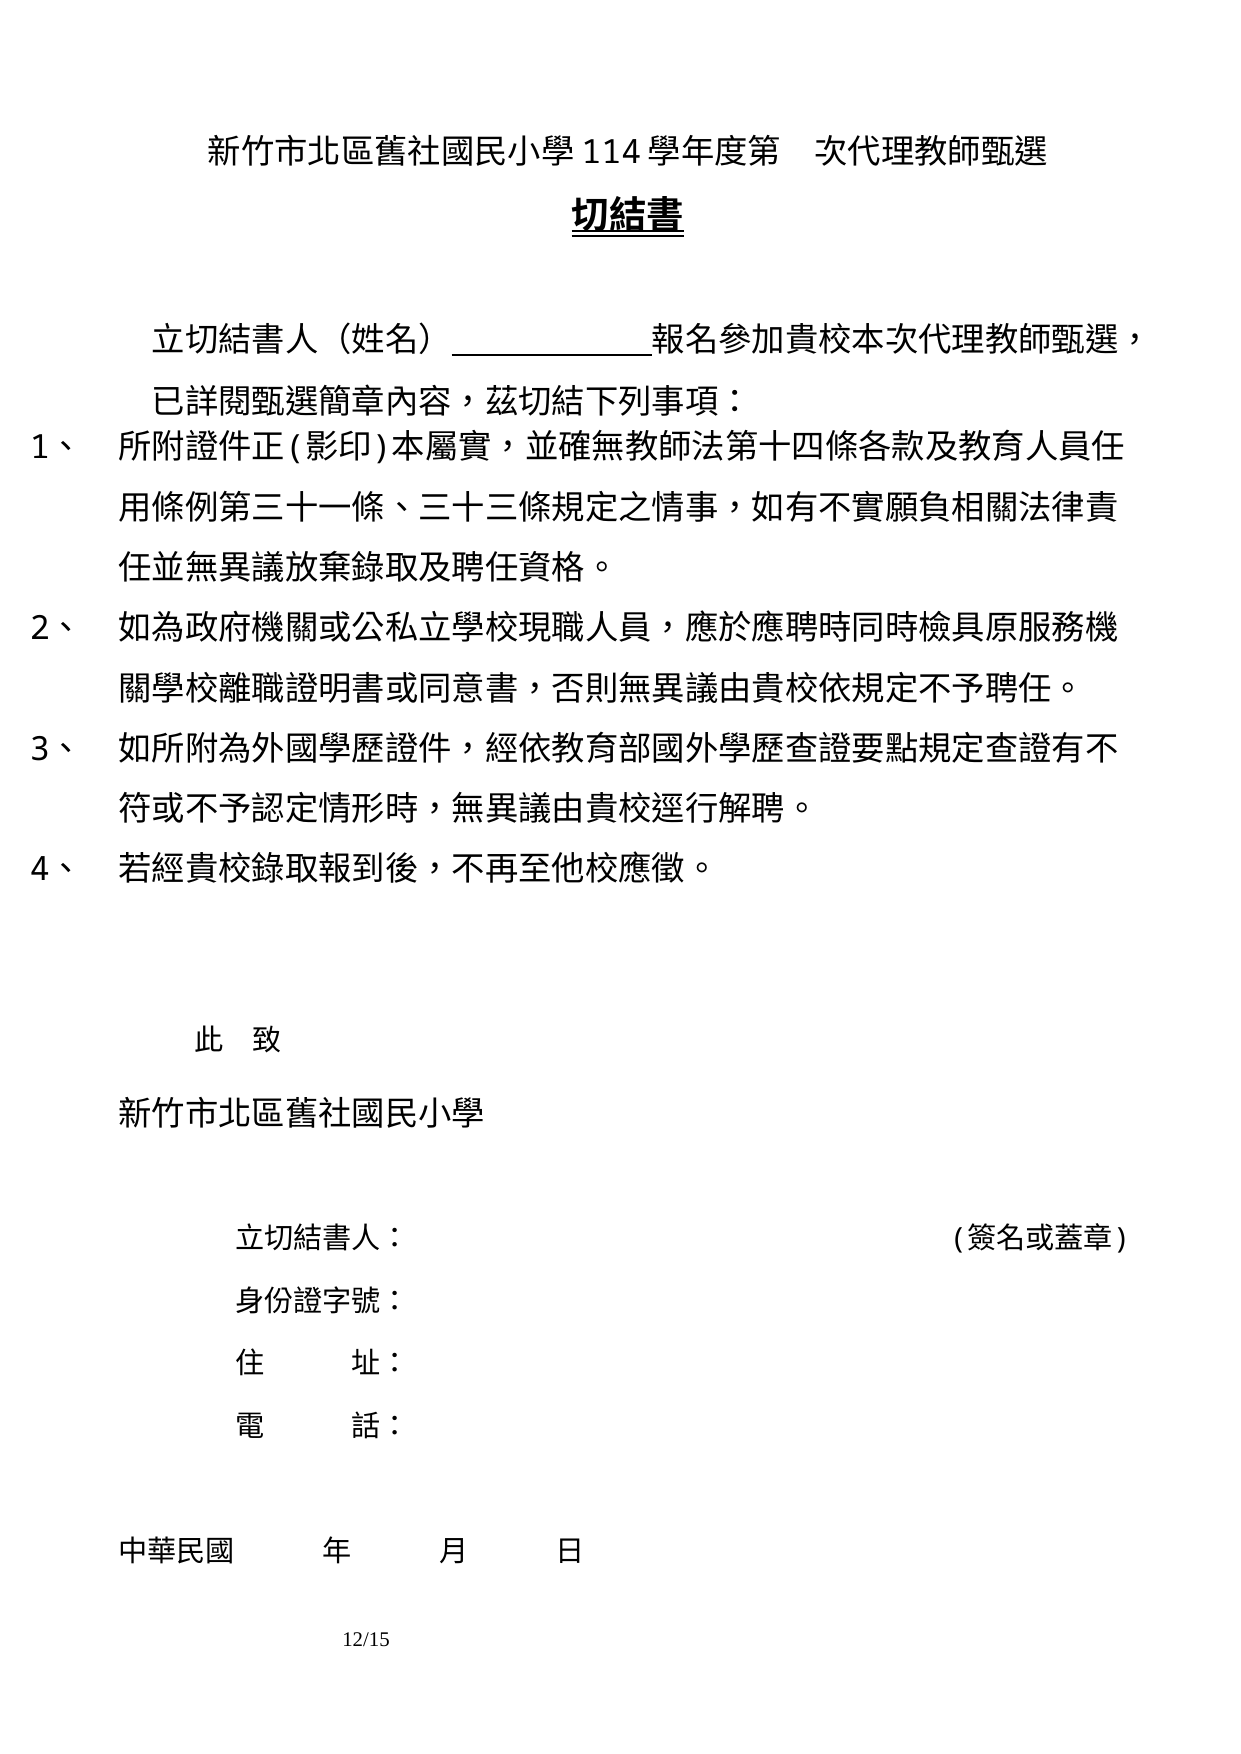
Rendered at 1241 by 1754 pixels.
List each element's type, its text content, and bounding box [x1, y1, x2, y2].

text 此 致 [187, 1016, 1137, 1058]
list 若經貴校錄取報到後，不再至他校應徵。 [29, 842, 1137, 891]
list 如為政府機關或公私立學校現職人員，應於應聘時同時檢具原服務機關學校離職證明書或同意書，否則無異議由貴校依規定不予聘任。 [29, 601, 1137, 709]
list 所附證件正(影印)本屬實，並確無教師法第十四條各款及教育人員任用條例第三十一條、三十三條規定之情事，如有不實願負相關法律責任並無異議放棄錄取及聘任資格。 [29, 420, 1137, 589]
text 立切結書人（姓名） 報名參加貴校本次代理教師甄選，已詳閱甄選簡章內容，茲切結下列事項： [151, 295, 1137, 420]
text 身份證字號： [118, 1257, 1137, 1319]
text 新竹市北區舊社國民小學 [118, 1069, 1137, 1132]
text 新竹市北區舊社國民小學114學年度第 次代理教師甄選 [118, 108, 1137, 170]
text 電 話： [118, 1382, 1137, 1444]
text 住 址： [118, 1319, 1137, 1382]
text 立切結書人： (簽名或蓋章) [118, 1194, 1137, 1257]
text 中華民國 年 月 日 [118, 1507, 1137, 1569]
list 如所附為外國學歷證件，經依教育部國外學歷查證要點規定查證有不符或不予認定情形時，無異議由貴校逕行解聘。 [29, 722, 1137, 830]
text 切結書 [118, 170, 1137, 233]
